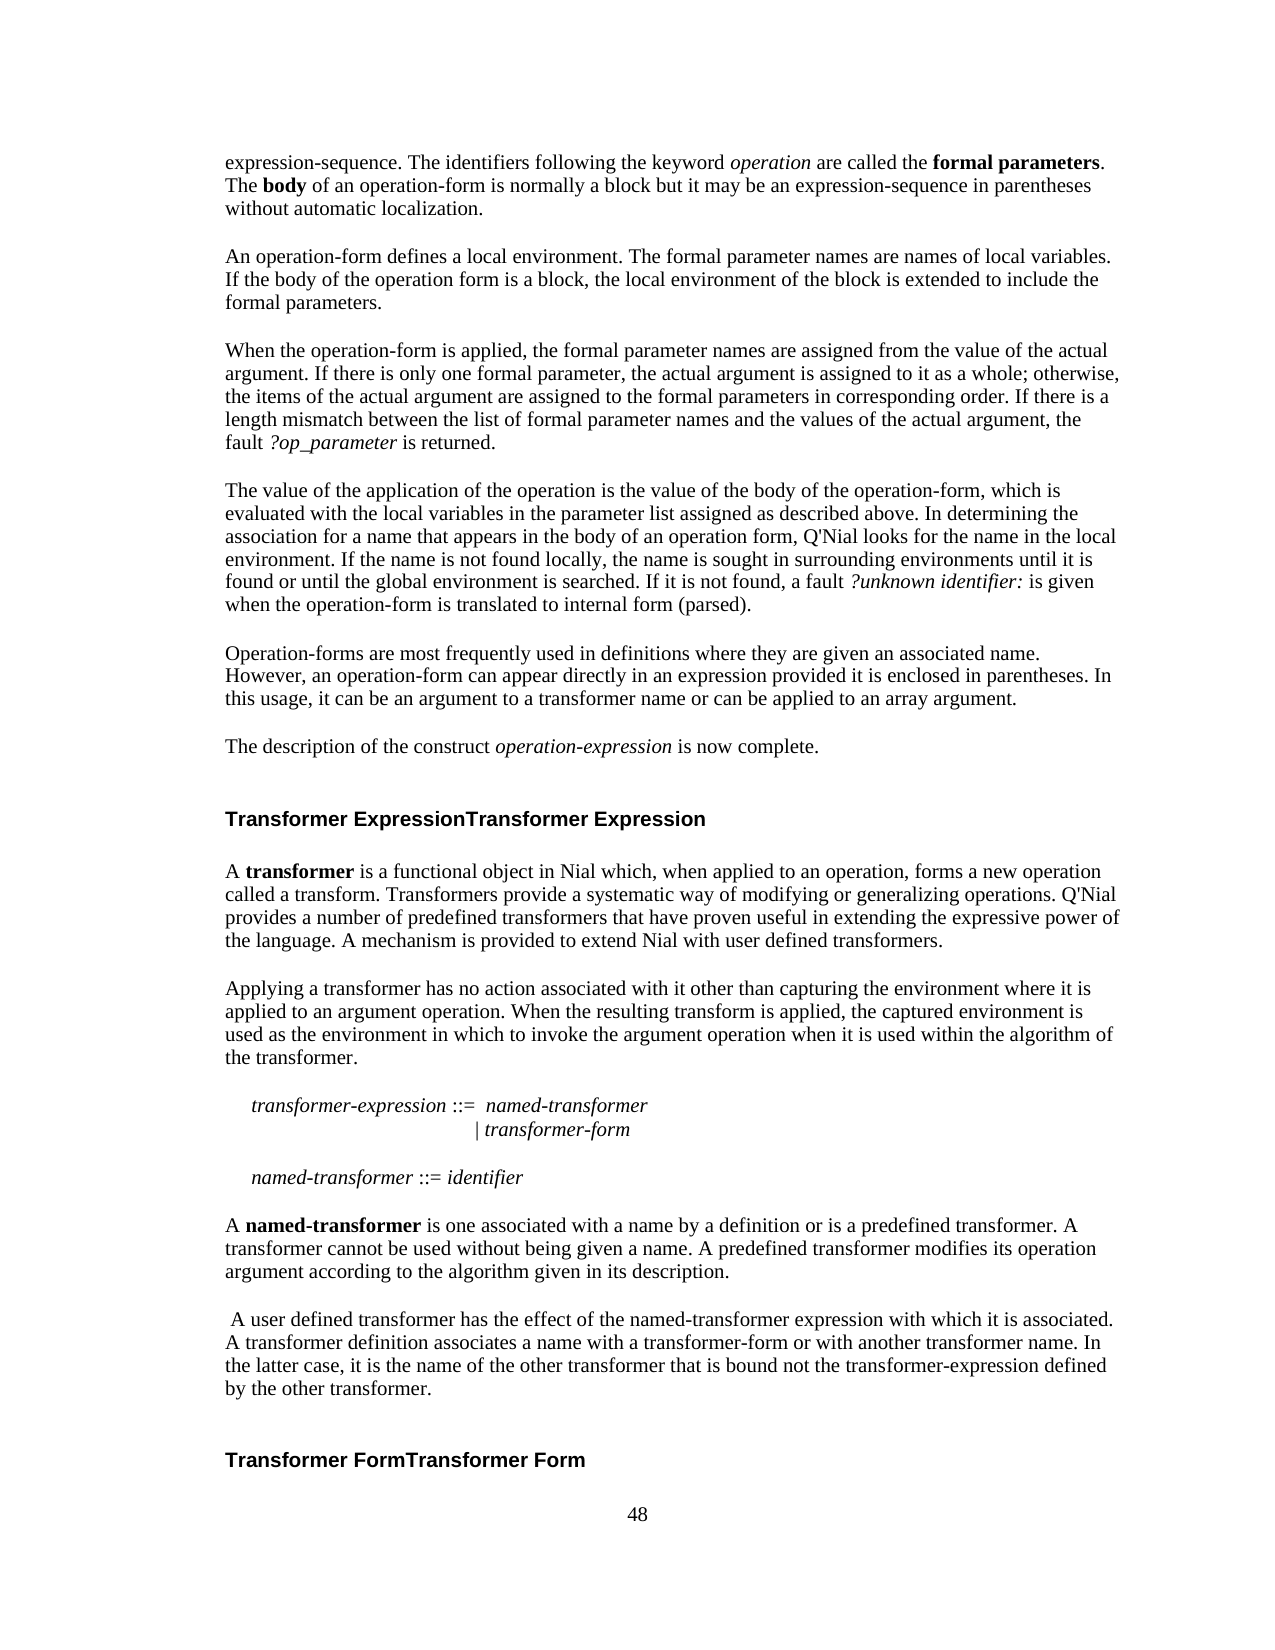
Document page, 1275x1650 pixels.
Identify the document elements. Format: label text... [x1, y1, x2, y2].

list An operation-form defines a local environment. The formal parameter names are names of local vari­ables. If the body of the operation form is a block, the local environment of the block is extended to include the formal parameters. [150, 244, 1125, 314]
list The description of the construct operation-expression is now complete. [150, 734, 1125, 758]
list Applying a transformer has no action associated with it other than capturing the environment where it is applied to an argument operation. When the resulting transform is applied, the captured environment is used as the environment in which to invoke the argument operation when it is used within the algorithm of the transformer. [150, 976, 1125, 1069]
list Operation-forms are most frequently used in definitions where they are given an associated name. However, an operation-form can appear directly in an expression provided it is enclosed in parentheses. In this usage, it can be an argument to a transformer name or can be applied to an array argument. [150, 640, 1125, 710]
list Transformer FormTransformer Form [150, 1448, 1125, 1472]
list Transformer ExpressionTransformer Expression [150, 807, 1125, 831]
list A user defined transformer has the effect of the named-transformer expression with which it is associated. A transformer definition associates a name with a transformer-form or with another transformer name. In the latter case, it is the name of the other transformer that is bound not the trans­former-expression defined by the other transformer. [150, 1307, 1125, 1400]
list The value of the application of the operation is the value of the body of the operation-form, which is evaluated with the local variables in the parameter list assigned as described above. In determining the association for a name that appears in the body of an operation form, Q'Nial looks for the name in the local environment. If the name is not found locally, the name is sought in surrounding environments until it is found or until the global environment is searched. If it is not found, a fault ?unknown identifier: is given when the operation-form is translated to internal form (parsed). [150, 478, 1125, 616]
list A named-transformer is one associated with a name by a definition or is a predefined transformer. A transformer cannot be used without being given a name. A predefined transformer modifies its operation argument according to the algorithm given in its description. [150, 1213, 1125, 1283]
list expression-sequence. The identifiers following the keyword operation are called the formal parameters. The body of an operation-form is normally a block but it may be an expression-sequence in parentheses without automa­tic localization. [150, 150, 1125, 220]
list When the operation-form is applied, the formal parameter names are assigned from the value of the actual argument. If there is only one formal parameter, the actual argument is assigned to it as a whole; otherwise, the items of the actual argument are assigned to the formal parameters in corresponding order. If there is a length mismatch between the list of formal parameter names and the values of the actual argument, the fault ?op_parameter is returned. [150, 338, 1125, 454]
list transformer-expression ::= named-transformer [150, 1093, 1125, 1117]
list | transformer-form [150, 1117, 1125, 1141]
list A transformer is a functional object in Nial which, when applied to an operation, forms a new operation called a transform. Transformers provide a systematic way of modifying or generalizing operations. Q'Nial provides a number of predefined transformers that have proven useful in extending the expressive power of the language. A mechanism is provided to extend Nial with user defined transformers. [150, 859, 1125, 952]
list named-transformer ::= identifier [150, 1165, 1125, 1189]
